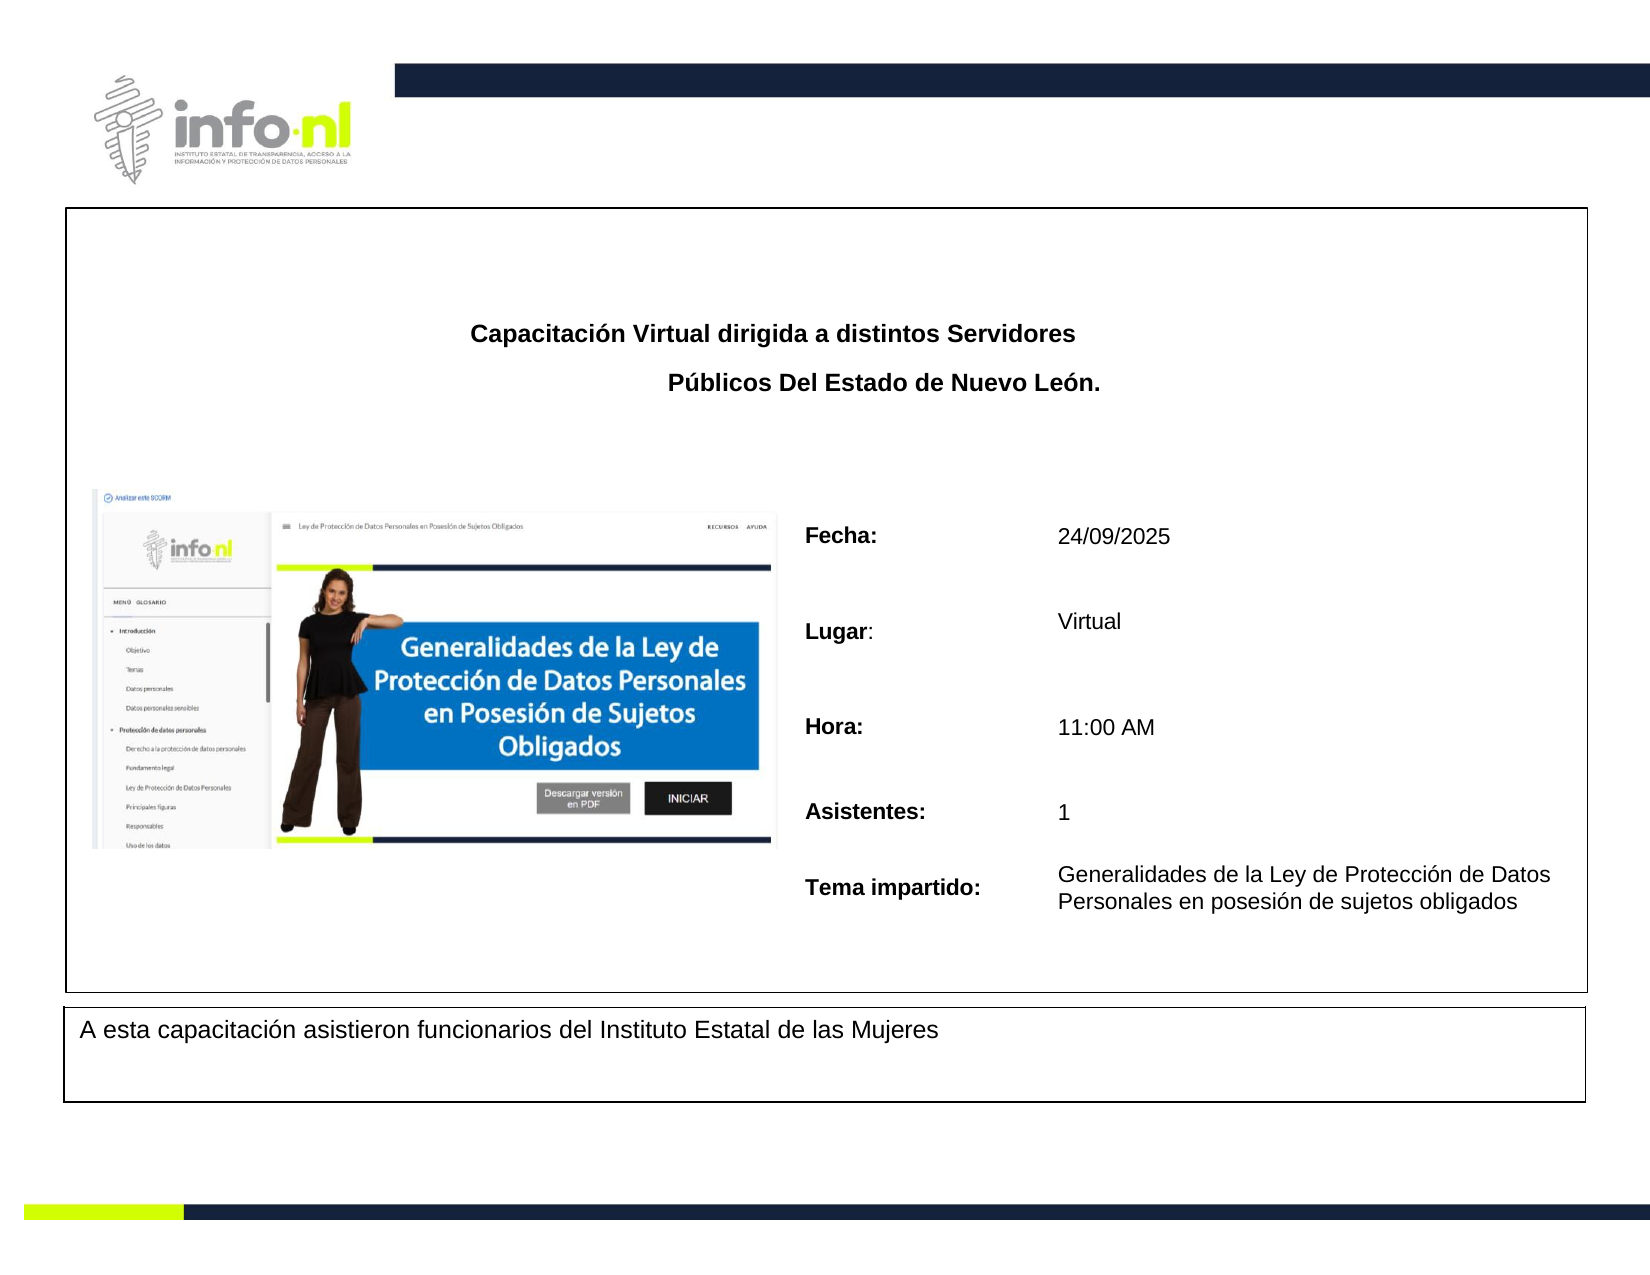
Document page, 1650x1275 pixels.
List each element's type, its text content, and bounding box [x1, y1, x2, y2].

text A esta capacitación asistieron funcionarios del Instituto Estatal de las Mujeres [79, 1015, 1585, 1044]
